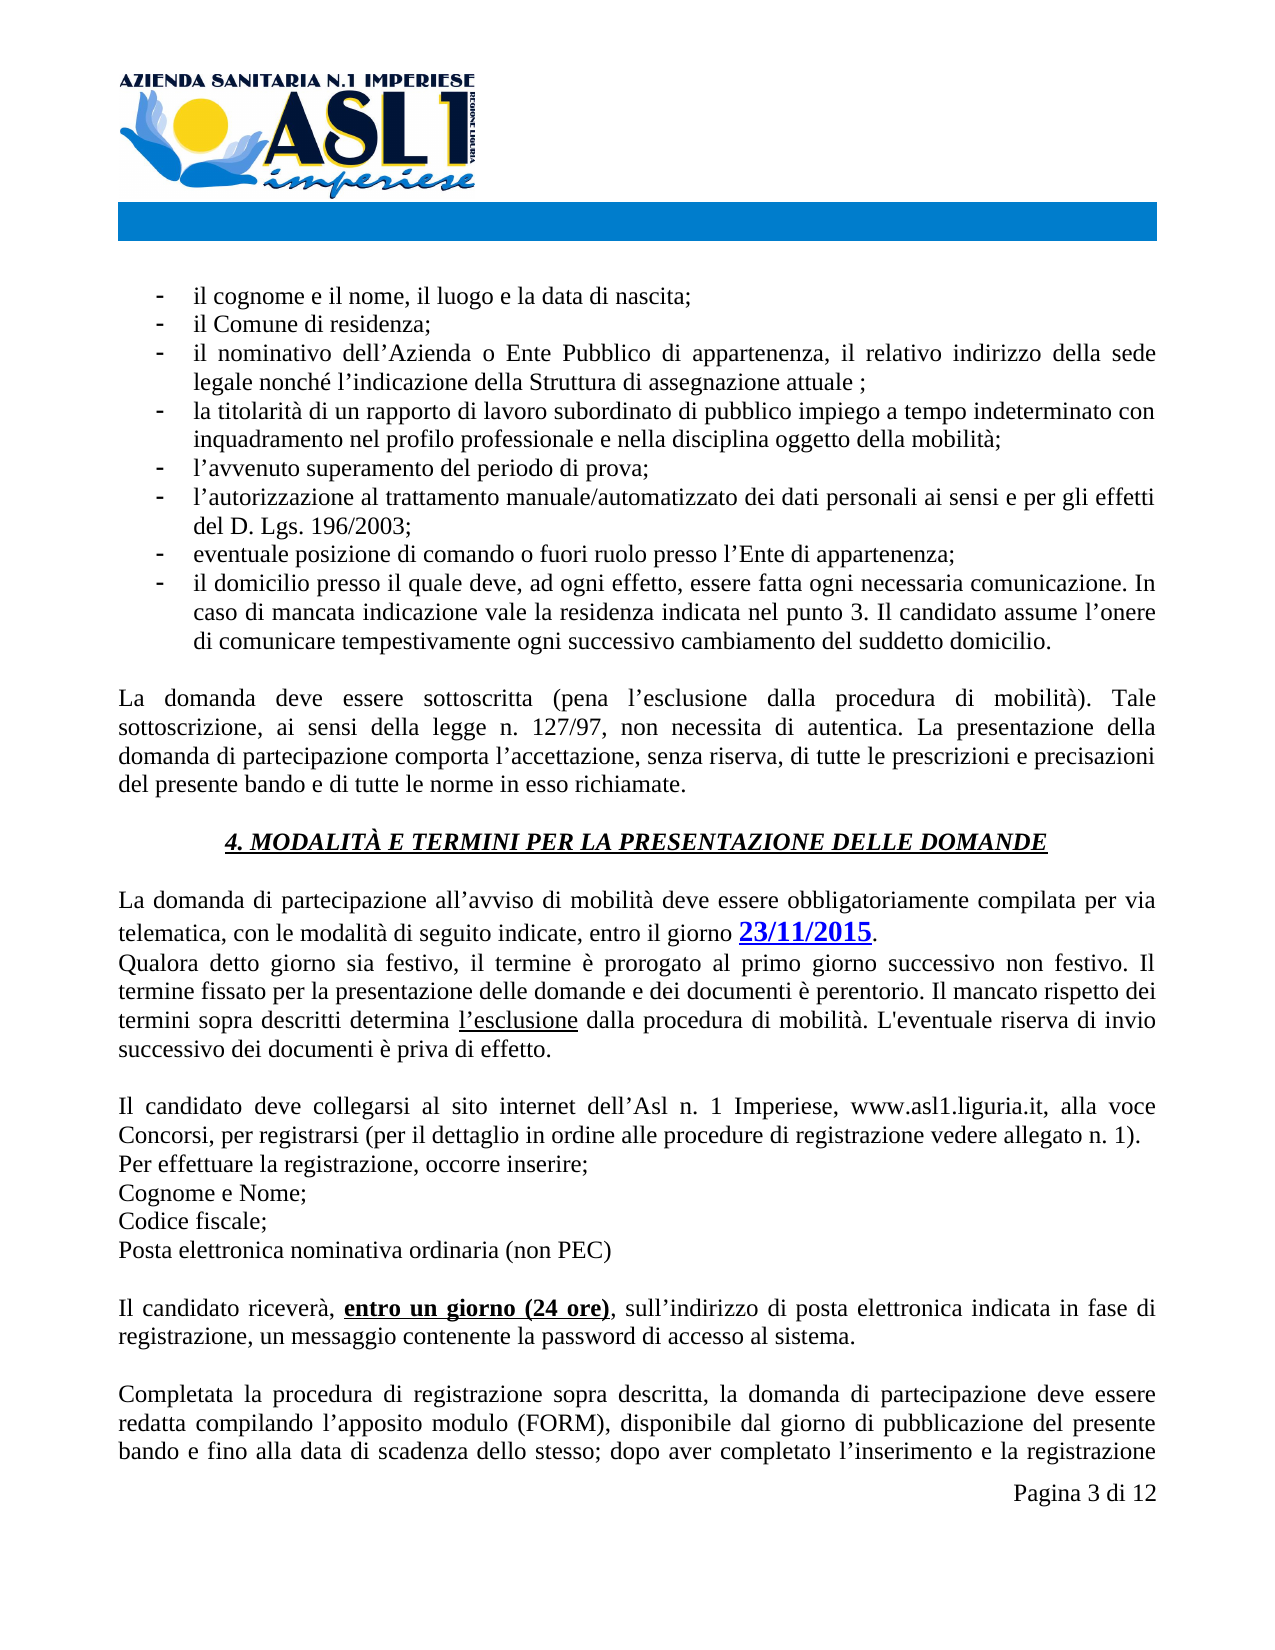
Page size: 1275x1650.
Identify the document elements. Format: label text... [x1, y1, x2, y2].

text La domanda di partecipazione all’avviso di mobilità deve essere obbligatoriamente compilata per via telematica, con le modalità di seguito indicate, entro il giorno 23/11/2015. [118, 885, 1157, 948]
text Codice fiscale; [118, 1206, 1157, 1235]
text Il candidato riceverà, entro un giorno (24 ore), sull’indirizzo di posta elettronica indicata in fase di registrazione, un messaggio contenente la password di accesso al sistema. [118, 1293, 1157, 1350]
text Per effettuare la registrazione, occorre inserire; [118, 1149, 1157, 1178]
list il nominativo dell’Azienda o Ente Pubblico di appartenenza, il relativo indirizzo della sede legale nonché l’indicazione della Struttura di assegnazione attuale ; [156, 338, 1157, 396]
text Cognome e Nome; [118, 1178, 1157, 1206]
text Posta elettronica nominativa ordinaria (non PEC) [118, 1235, 1157, 1264]
text Il candidato deve collegarsi al sito internet dell’Asl n. 1 Imperiese, www.asl1.liguria.it, alla voce Concorsi, per registrarsi (per il dettaglio in ordine alle procedure di registrazione vedere allegato n. 1). [118, 1091, 1157, 1149]
list eventuale posizione di comando o fuori ruolo presso l’Ente di appartenenza; [156, 539, 1157, 568]
list il domicilio presso il quale deve, ad ogni effetto, essere fatta ogni necessaria comunicazione. In caso di mancata indicazione vale la residenza indicata nel punto 3. Il candidato assume l’onere di comunicare tempestivamente ogni successivo cambiamento del suddetto domicilio. [156, 568, 1157, 654]
list la titolarità di un rapporto di lavoro subordinato di pubblico impiego a tempo indeterminato con inquadramento nel profilo professionale e nella disciplina oggetto della mobilità; [156, 396, 1157, 453]
subtitle 4. MODALITÀ E TERMINI PER LA PRESENTAZIONE DELLE DOMANDE [118, 827, 1157, 856]
list l’avvenuto superamento del periodo di prova; [156, 453, 1157, 482]
text Completata la procedura di registrazione sopra descritta, la domanda di partecipazione deve essere redatta compilando l’apposito modulo (FORM), disponibile dal giorno di pubblicazione del presente bando e fino alla data di scadenza dello stesso; dopo aver completato l’inserimento e la registrazione [118, 1379, 1157, 1465]
text La domanda deve essere sottoscritta (pena l’esclusione dalla procedura di mobilità). Tale sottoscrizione, ai sensi della legge n. 127/97, non necessita di autentica. La presentazione della domanda di partecipazione comporta l’accettazione, senza riserva, di tutte le prescrizioni e precisazioni del presente bando e di tutte le norme in esso richiamate. [118, 683, 1157, 798]
list il Comune di residenza; [156, 309, 1157, 338]
text Qualora detto giorno sia festivo, il termine è prorogato al primo giorno successivo non festivo. Il termine fissato per la presentazione delle domande e dei documenti è perentorio. Il mancato rispetto dei termini sopra descritti determina l’esclusione dalla procedura di mobilità. L'eventuale riserva di invio successivo dei documenti è priva di effetto. [118, 948, 1157, 1063]
list il cognome e il nome, il luogo e la data di nascita; [156, 281, 1157, 309]
picture [119, 74, 475, 199]
list l’autorizzazione al trattamento manuale/automatizzato dei dati personali ai sensi e per gli effetti del D. Lgs. 196/2003; [156, 482, 1157, 539]
